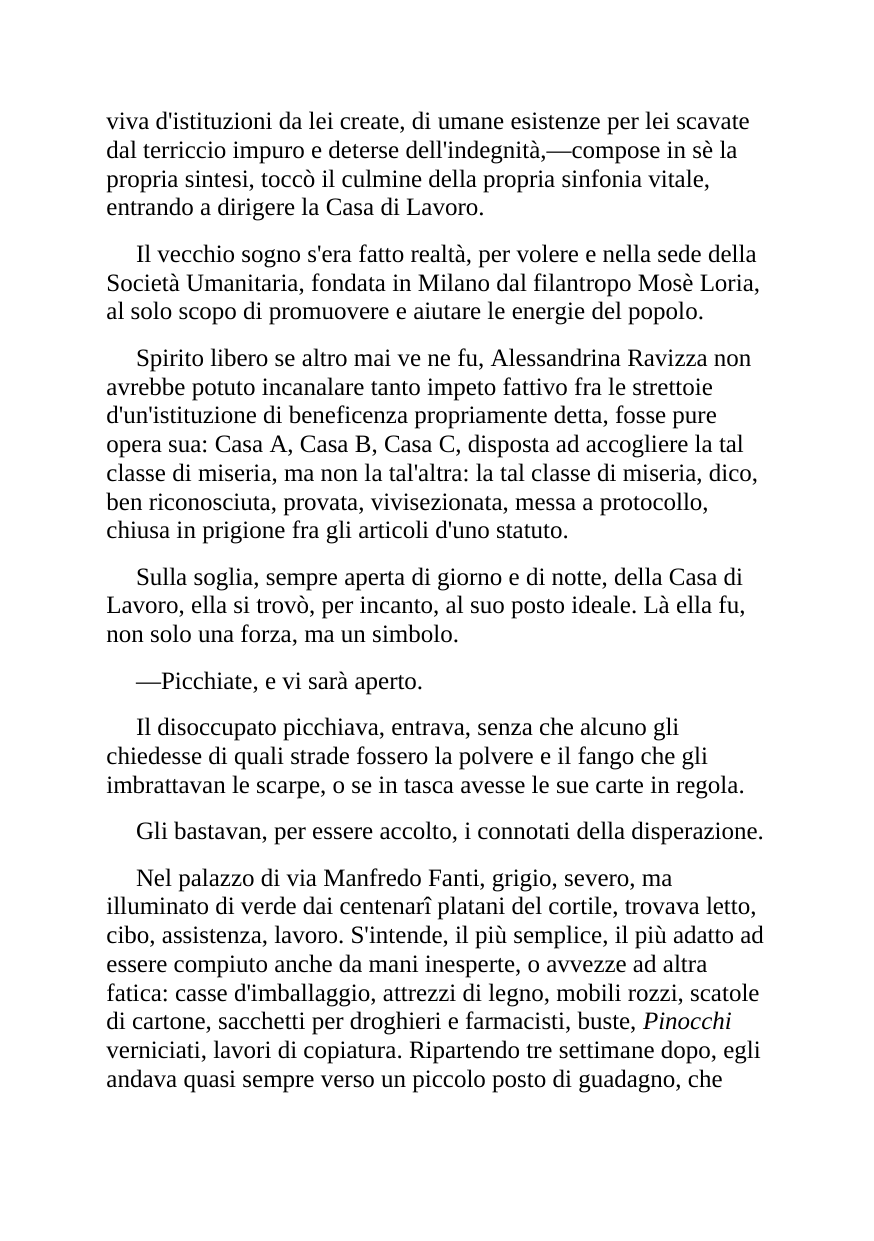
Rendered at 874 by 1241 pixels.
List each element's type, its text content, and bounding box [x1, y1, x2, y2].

text —Picchiate, e vi sarà aperto. [106, 666, 768, 694]
text Il disoccupato picchiava, entrava, senza che alcuno gli chiedesse di quali strade fossero la polvere e il fango che gli imbrattavan le scarpe, o se in tasca avesse le sue carte in regola. [106, 712, 768, 798]
text Spirito libero se altro mai ve ne fu, Alessandrina Ravizza non avrebbe potuto incanalare tanto impeto fattivo fra le strettoie d'un'istituzione di beneficenza propriamente detta, fosse pure opera sua: Casa A, Casa B, Casa C, disposta ad accogliere la tal classe di miseria, ma non la tal'altra: la tal classe di miseria, dico, ben riconosciuta, provata, vivisezionata, messa a protocollo, chiusa in prigione fra gli articoli d'uno statuto. [106, 343, 768, 544]
text Il vecchio sogno s'era fatto realtà, per volere e nella sede della Società Umanitaria, fondata in Milano dal filantropo Mosè Loria, al solo scopo di promuovere e aiutare le energie del popolo. [106, 239, 768, 325]
text Sulla soglia, sempre aperta di giorno e di notte, della Casa di Lavoro, ella si trovò, per incanto, al suo posto ideale. Là ella fu, non solo una forza, ma un simbolo. [106, 562, 768, 648]
text Nel palazzo di via Manfredo Fanti, grigio, severo, ma illuminato di verde dai centenarî platani del cortile, trovava letto, cibo, assistenza, lavoro. S'intende, il più semplice, il più adatto ad essere compiuto anche da mani inesperte, o avvezze ad altra fatica: casse d'imballaggio, attrezzi di legno, mobili rozzi, scatole di cartone, sacchetti per droghieri e farmacisti, buste, Pinocchi verniciati, lavori di copiatura. Ripartendo tre settimane dopo, egli andava quasi sempre verso un piccolo posto di guadagno, che [106, 863, 768, 1093]
text viva d'istituzioni da lei create, di umane esistenze per lei scavate dal terriccio impuro e deterse dell'indegnità,—compose in sè la propria sintesi, toccò il culmine della propria sinfonia vitale, entrando a dirigere la Casa di Lavoro. [106, 106, 768, 221]
text Gli bastavan, per essere accolto, i connotati della disperazione. [106, 816, 768, 845]
